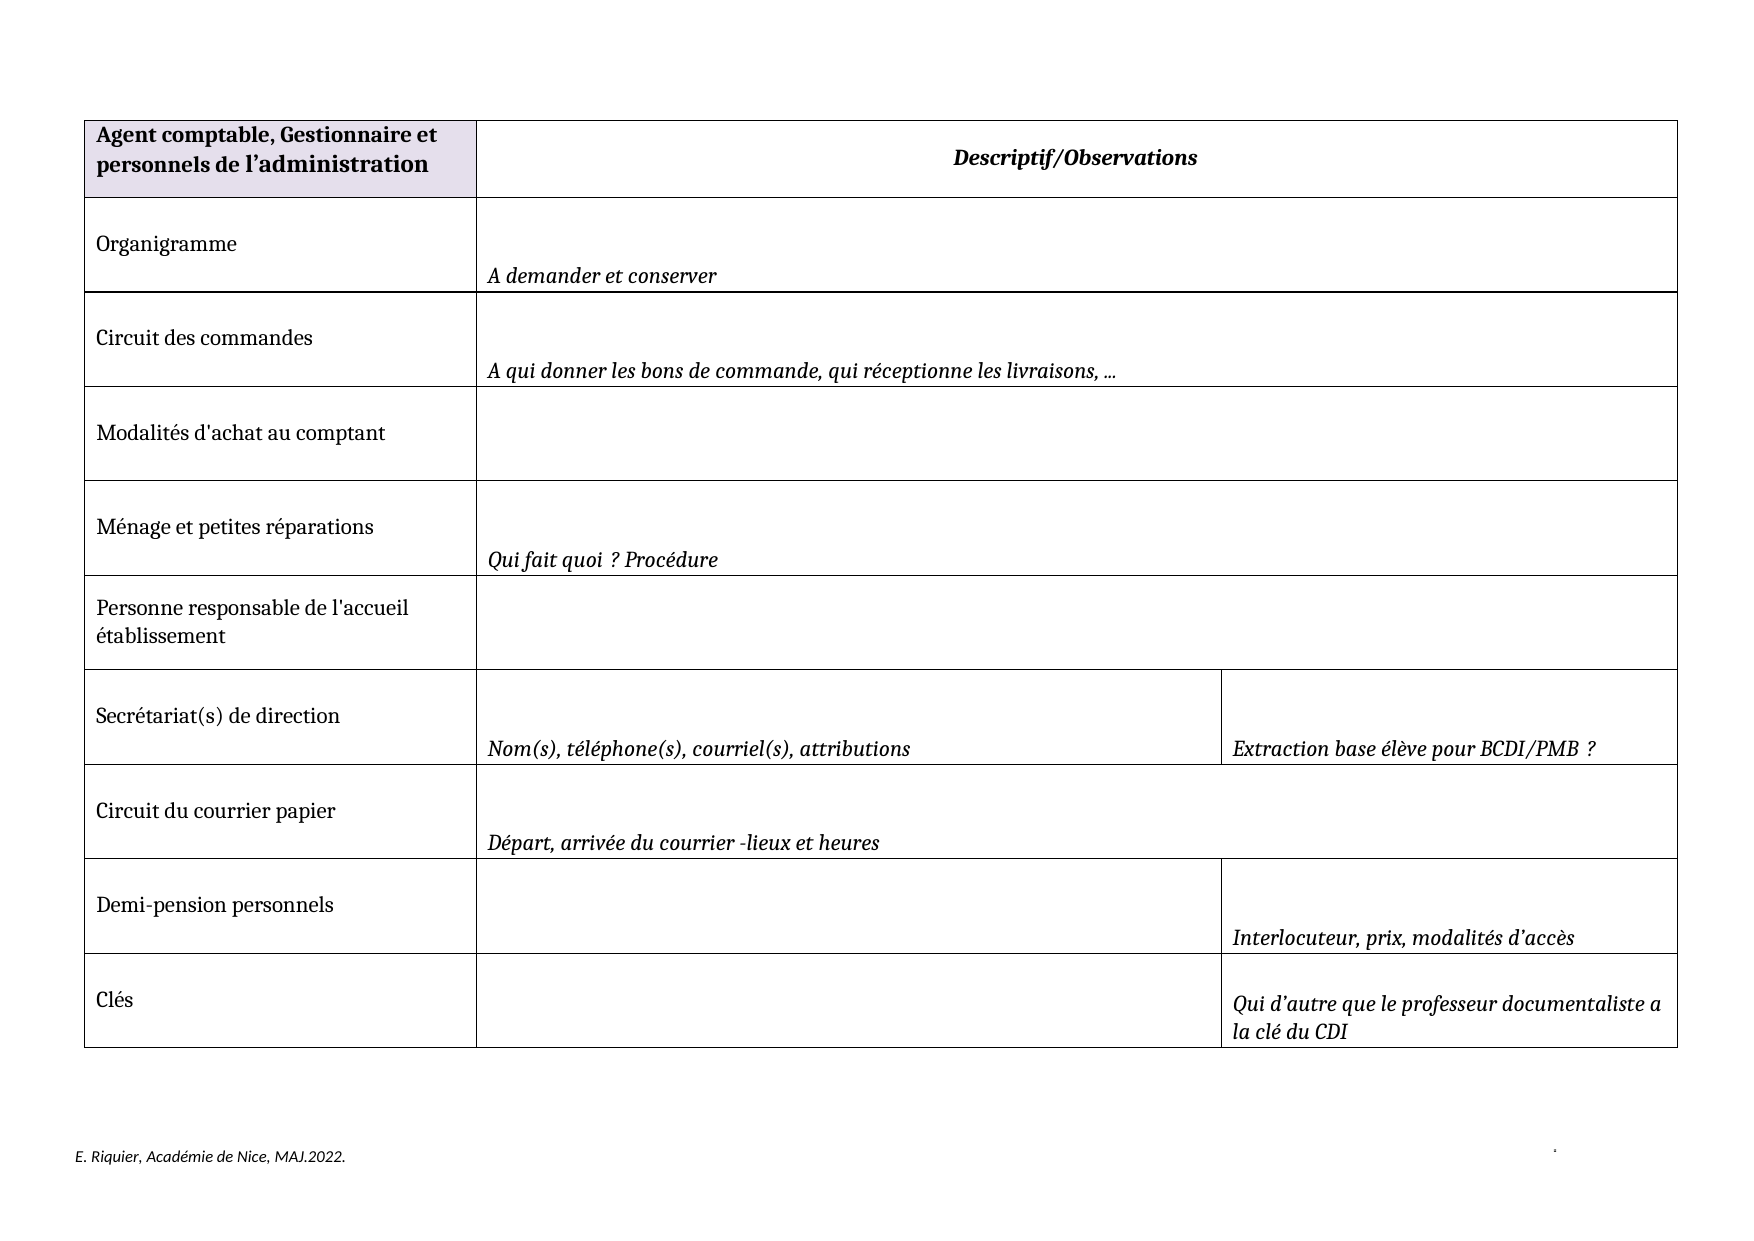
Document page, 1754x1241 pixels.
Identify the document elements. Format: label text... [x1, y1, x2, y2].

table_cell [477, 859, 1221, 953]
table_cell Demi-pension personnels [85, 859, 476, 953]
table_header Descriptif/Observations [477, 121, 1677, 197]
table_cell Départ, arrivée du courrier -lieux et heures [477, 765, 1677, 858]
table_cell Nom(s), téléphone(s), courriel(s), attributions [477, 670, 1221, 764]
table_cell [477, 954, 1221, 1047]
table_cell Clés [85, 954, 476, 1047]
table_cell A qui donner les bons de commande, qui réceptionne les livraisons, ... [477, 293, 1677, 386]
table_cell Interlocuteur, prix, modalités d’accès [1222, 859, 1677, 953]
table_cell [477, 576, 1677, 669]
table_cell Secrétariat(s) de direction [85, 670, 476, 764]
table_cell Qui fait quoi ? Procédure [477, 481, 1677, 575]
table_cell [477, 387, 1677, 480]
table_cell Modalités d'achat au comptant [85, 387, 476, 480]
table_cell Ménage et petites réparations [85, 481, 476, 575]
table_cell Circuit du courrier papier [85, 765, 476, 858]
table_cell Circuit des commandes [85, 293, 476, 386]
table_cell Organigramme [85, 198, 476, 291]
table_cell A demander et conserver [477, 198, 1677, 291]
table_cell Qui d’autre que le professeur documentaliste a la clé du CDI [1222, 954, 1677, 1047]
table_cell Personne responsable de l'accueil établissement [85, 576, 476, 669]
table_cell Extraction base élève pour BCDI/PMB ? [1222, 670, 1677, 764]
table_header Agent comptable, Gestionnaire et personnels de l’administration [85, 121, 476, 197]
